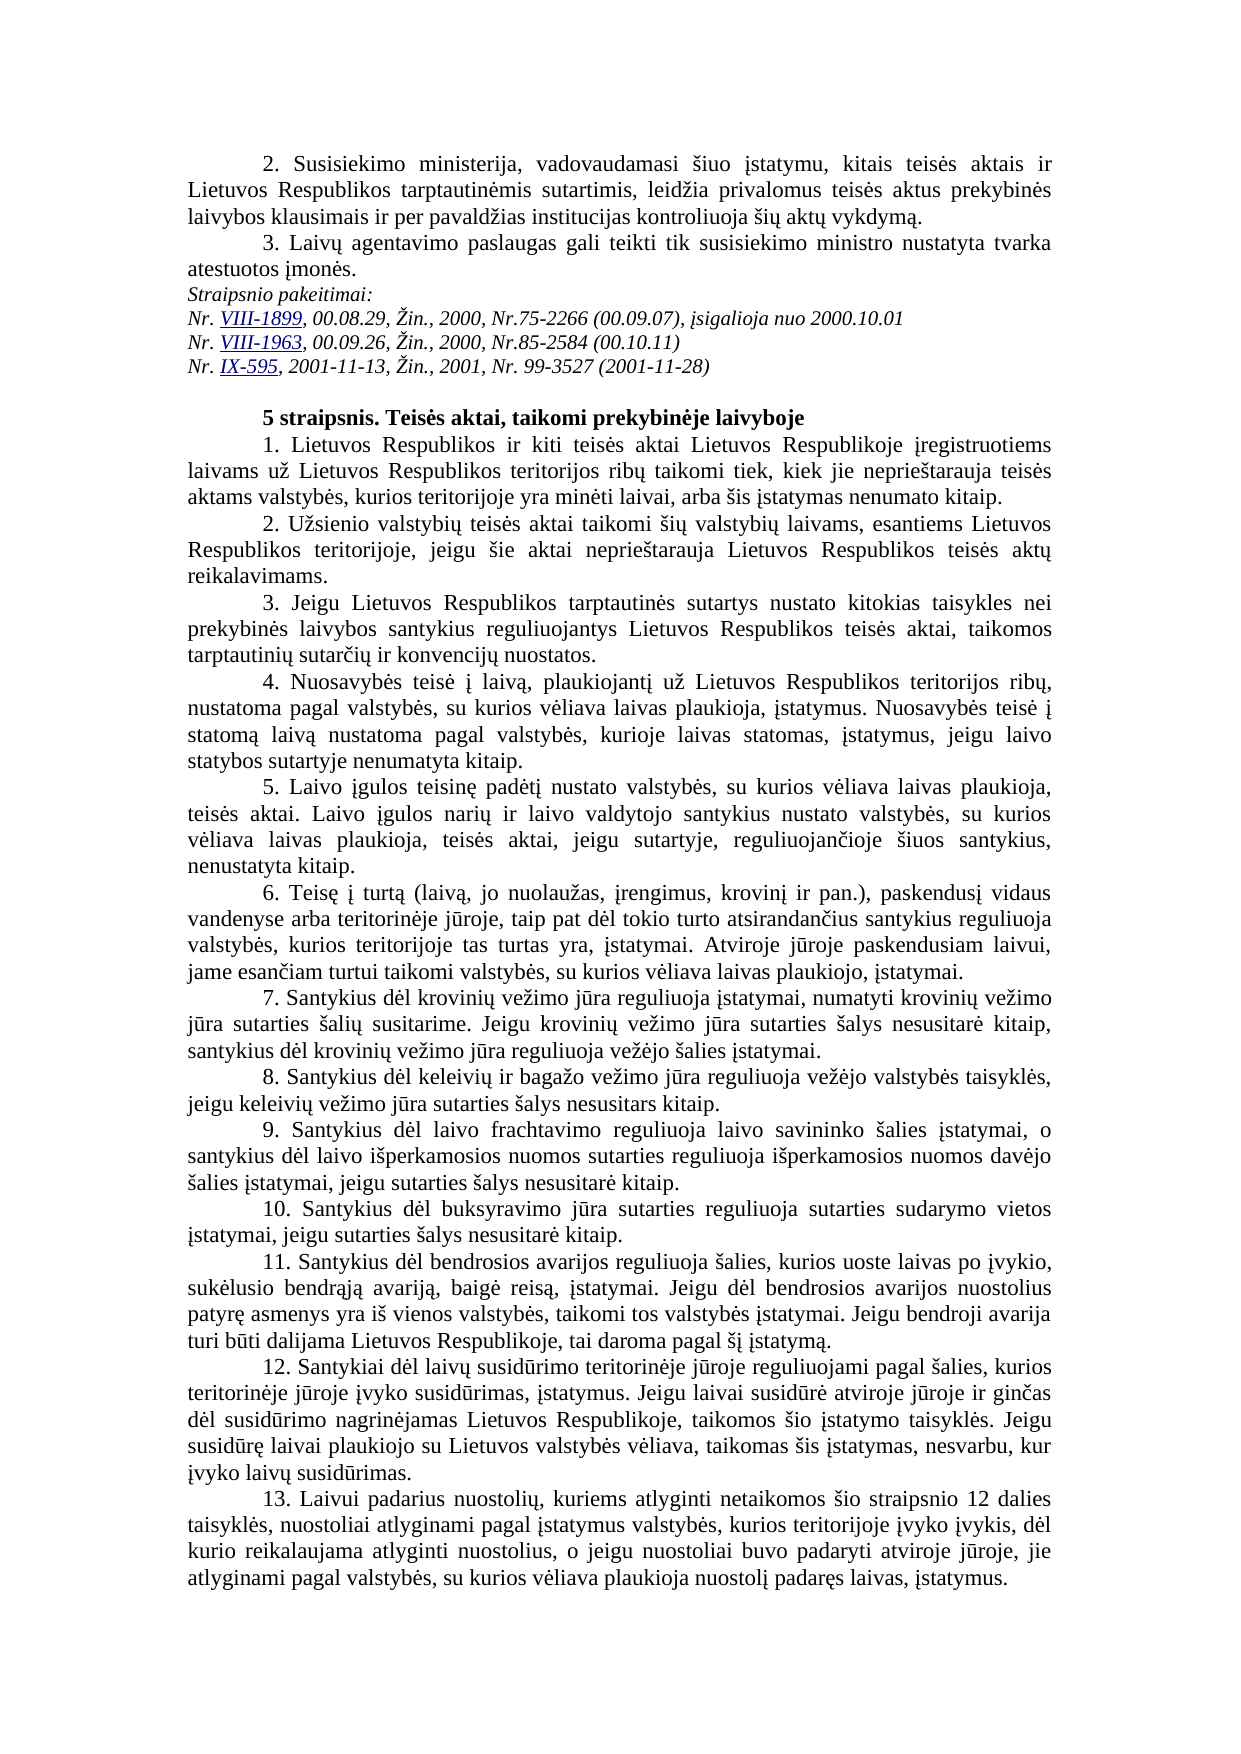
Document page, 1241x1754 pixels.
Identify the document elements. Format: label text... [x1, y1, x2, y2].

text 5. Laivo įgulos teisinę padėtį nustato valstybės, su kurios vėliava laivas plaukioja, teisės aktai. Laivo įgulos narių ir laivo valdytojo santykius nustato valstybės, su kurios vėliava laivas plaukioja, teisės aktai, jeigu sutartyje, reguliuojančioje šiuos santykius, nenustatyta kitaip. [187, 773, 1053, 879]
text 13. Laivui padarius nuostolių, kuriems atlyginti netaikomos šio straipsnio 12 dalies taisyklės, nuostoliai atlyginami pagal įstatymus valstybės, kurios teritorijoje įvyko įvykis, dėl kurio reikalaujama atlyginti nuostolius, o jeigu nuostoliai buvo padaryti atviroje jūroje, jie atlyginami pagal valstybės, su kurios vėliava plaukioja nuostolį padaręs laivas, įstatymus. [187, 1485, 1053, 1590]
text Nr. VIII-1899, 00.08.29, Žin., 2000, Nr.75-2266 (00.09.07), įsigalioja nuo 2000.10.01 [187, 306, 1053, 330]
text Straipsnio pakeitimai: [187, 282, 1053, 306]
text 4. Nuosavybės teisė į laivą, plaukiojantį už Lietuvos Respublikos teritorijos ribų, nustatoma pagal valstybės, su kurios vėliava laivas plaukioja, įstatymus. Nuosavybės teisė į statomą laivą nustatoma pagal valstybės, kurioje laivas statomas, įstatymus, jeigu laivo statybos sutartyje nenumatyta kitaip. [187, 668, 1053, 773]
text 3. Jeigu Lietuvos Respublikos tarptautinės sutartys nustato kitokias taisykles nei prekybinės laivybos santykius reguliuojantys Lietuvos Respublikos teisės aktai, taikomos tarptautinių sutarčių ir konvencijų nuostatos. [187, 589, 1053, 668]
text 11. Santykius dėl bendrosios avarijos reguliuoja šalies, kurios uoste laivas po įvykio, sukėlusio bendrąją avariją, baigė reisą, įstatymai. Jeigu dėl bendrosios avarijos nuostolius patyrę asmenys yra iš vienos valstybės, taikomi tos valstybės įstatymai. Jeigu bendroji avarija turi būti dalijama Lietuvos Respublikoje, tai daroma pagal šį įstatymą. [187, 1248, 1053, 1353]
text 3. Laivų agentavimo paslaugas gali teikti tik susisiekimo ministro nustatyta tvarka atestuotos įmonės. [187, 229, 1053, 282]
text 8. Santykius dėl keleivių ir bagažo vežimo jūra reguliuoja vežėjo valstybės taisyklės, jeigu keleivių vežimo jūra sutarties šalys nesusitars kitaip. [187, 1063, 1053, 1116]
text 6. Teisę į turtą (laivą, jo nuolaužas, įrengimus, krovinį ir pan.), paskendusį vidaus vandenyse arba teritorinėje jūroje, taip pat dėl tokio turto atsirandančius santykius reguliuoja valstybės, kurios teritorijoje tas turtas yra, įstatymai. Atviroje jūroje paskendusiam laivui, jame esančiam turtui taikomi valstybės, su kurios vėliava laivas plaukiojo, įstatymai. [187, 879, 1053, 984]
text Nr. VIII-1963, 00.09.26, Žin., 2000, Nr.85-2584 (00.10.11) [187, 330, 1053, 354]
text 12. Santykiai dėl laivų susidūrimo teritorinėje jūroje reguliuojami pagal šalies, kurios teritorinėje jūroje įvyko susidūrimas, įstatymus. Jeigu laivai susidūrė atviroje jūroje ir ginčas dėl susidūrimo nagrinėjamas Lietuvos Respublikoje, taikomos šio įstatymo taisyklės. Jeigu susidūrę laivai plaukiojo su Lietuvos valstybės vėliava, taikomas šis įstatymas, nesvarbu, kur įvyko laivų susidūrimas. [187, 1353, 1053, 1485]
text 5 straipsnis. Teisės aktai, taikomi prekybinėje laivyboje [187, 404, 1053, 431]
text 1. Lietuvos Respublikos ir kiti teisės aktai Lietuvos Respublikoje įregistruotiems laivams už Lietuvos Respublikos teritorijos ribų taikomi tiek, kiek jie neprieštarauja teisės aktams valstybės, kurios teritorijoje yra minėti laivai, arba šis įstatymas nenumato kitaip. [187, 431, 1053, 510]
text 7. Santykius dėl krovinių vežimo jūra reguliuoja įstatymai, numatyti krovinių vežimo jūra sutarties šalių susitarime. Jeigu krovinių vežimo jūra sutarties šalys nesusitarė kitaip, santykius dėl krovinių vežimo jūra reguliuoja vežėjo šalies įstatymai. [187, 984, 1053, 1063]
text 2. Susisiekimo ministerija, vadovaudamasi šiuo įstatymu, kitais teisės aktais ir Lietuvos Respublikos tarptautinėmis sutartimis, leidžia privalomus teisės aktus prekybinės laivybos klausimais ir per pavaldžias institucijas kontroliuoja šių aktų vykdymą. [187, 150, 1053, 229]
text 10. Santykius dėl buksyravimo jūra sutarties reguliuoja sutarties sudarymo vietos įstatymai, jeigu sutarties šalys nesusitarė kitaip. [187, 1195, 1053, 1248]
text 9. Santykius dėl laivo frachtavimo reguliuoja laivo savininko šalies įstatymai, o santykius dėl laivo išperkamosios nuomos sutarties reguliuoja išperkamosios nuomos davėjo šalies įstatymai, jeigu sutarties šalys nesusitarė kitaip. [187, 1116, 1053, 1195]
text Nr. IX-595, 2001-11-13, Žin., 2001, Nr. 99-3527 (2001-11-28) [187, 354, 1053, 378]
text 2. Užsienio valstybių teisės aktai taikomi šių valstybių laivams, esantiems Lietuvos Respublikos teritorijoje, jeigu šie aktai neprieštarauja Lietuvos Respublikos teisės aktų reikalavimams. [187, 510, 1053, 589]
